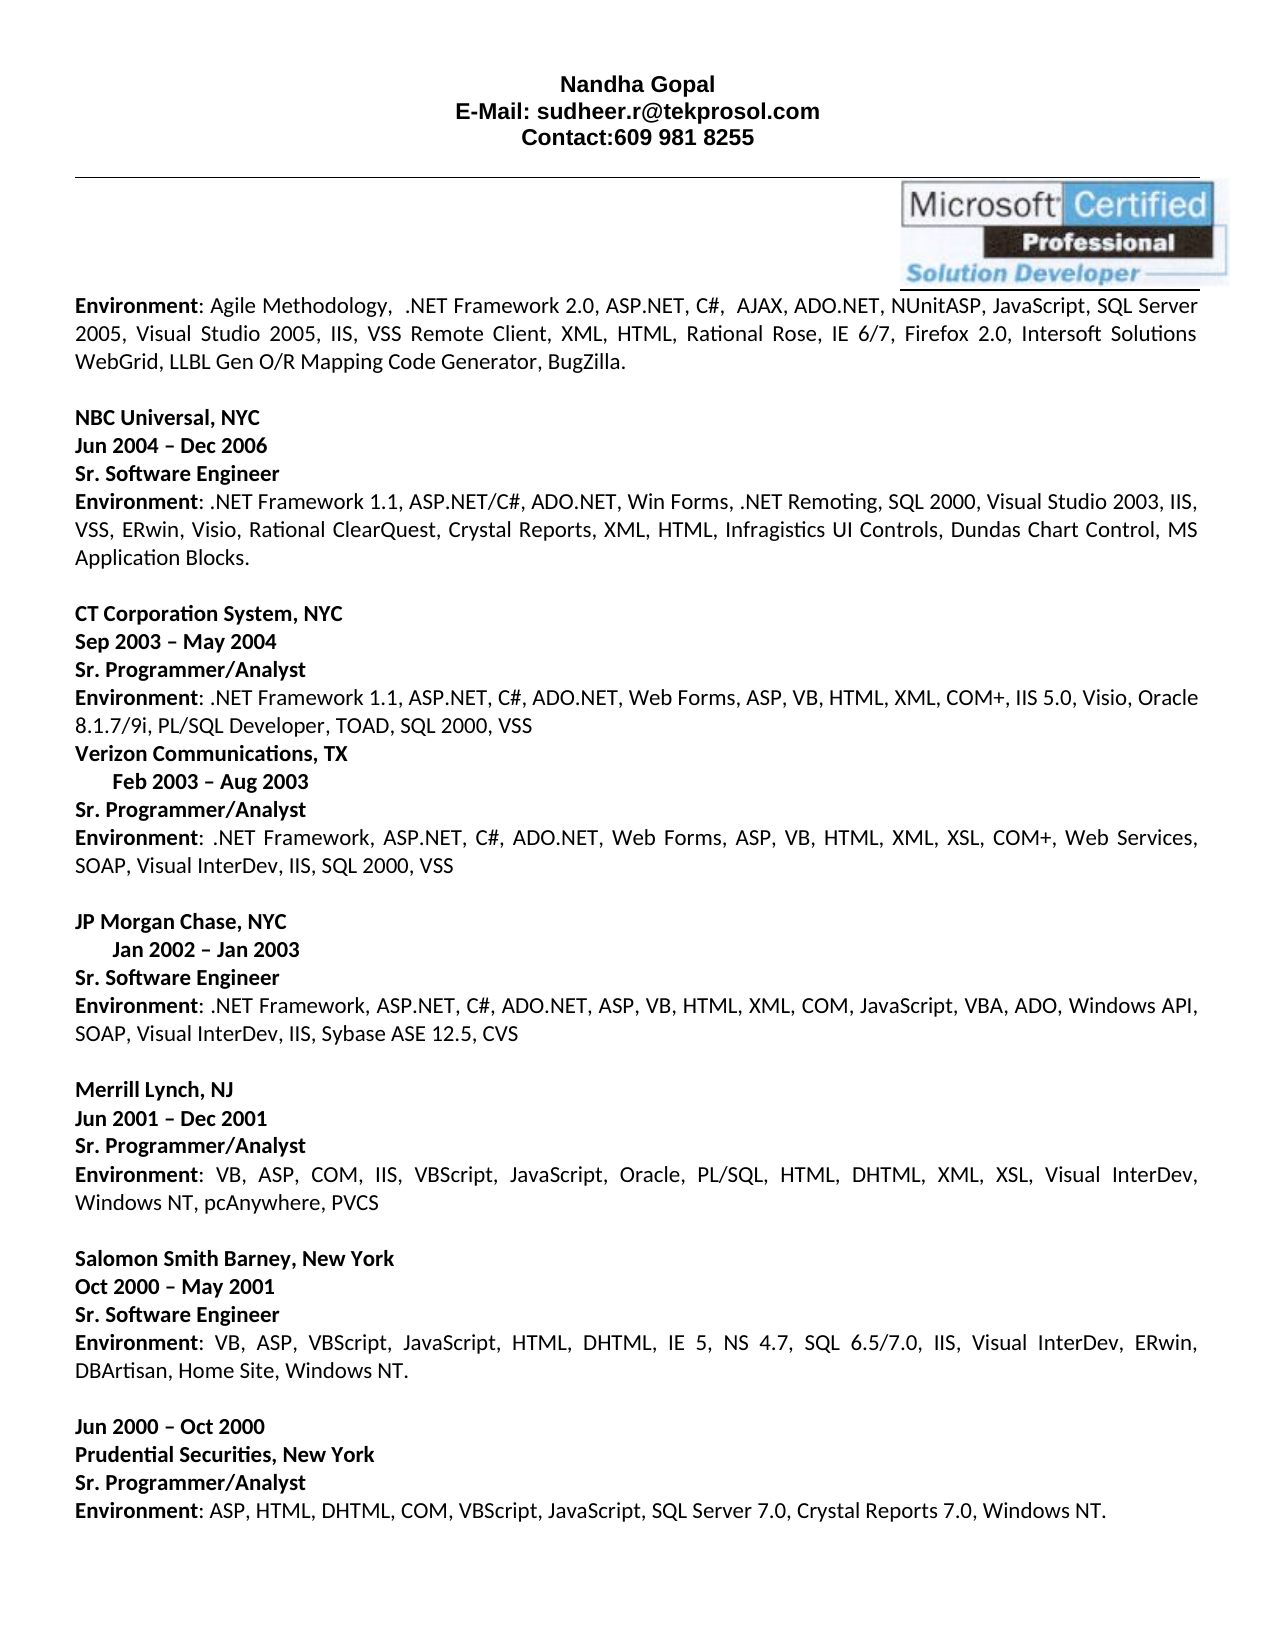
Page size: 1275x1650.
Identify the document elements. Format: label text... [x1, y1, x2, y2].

text Feb 2003 – Aug 2003 [112, 767, 1200, 795]
text Jun 2000 – Oct 2000 [75, 1412, 1200, 1440]
text Sr. Programmer/Analyst [75, 1468, 1200, 1496]
text Sr. Software Engineer [75, 1300, 1200, 1328]
text Merrill Lynch, NJ [75, 1076, 1200, 1104]
text Sr. Programmer/Analyst [75, 1132, 1200, 1160]
text Environment: VB, ASP, VBScript, JavaScript, HTML, DHTML, IE 5, NS 4.7, SQL 6.5/7.0, IIS, Visual InterDev, ERwin, DBArtisan, Home Site, Windows NT. [75, 1328, 1200, 1384]
text Salomon Smith Barney, New York [75, 1244, 1200, 1272]
text Sep 2003 – May 2004 [75, 627, 1200, 655]
text Environment: .NET Framework 1.1, ASP.NET, C#, ADO.NET, Web Forms, ASP, VB, HTML, XML, COM+, IIS 5.0, Visio, Oracle 8.1.7/9i, PL/SQL Developer, TOAD, SQL 2000, VSS [75, 683, 1200, 739]
text Sr. Software Engineer [75, 459, 1200, 487]
text Jun 2001 – Dec 2001 [75, 1104, 1200, 1132]
text Environment: .NET Framework, ASP.NET, C#, ADO.NET, ASP, VB, HTML, XML, COM, JavaScript, VBA, ADO, Windows API, SOAP, Visual InterDev, IIS, Sybase ASE 12.5, CVS [75, 992, 1200, 1048]
text Jun 2004 – Dec 2006 [75, 431, 1200, 459]
text Sr. Programmer/Analyst [75, 795, 1200, 823]
text Environment: .NET Framework 1.1, ASP.NET/C#, ADO.NET, Win Forms, .NET Remoting, SQL 2000, Visual Studio 2003, IIS, VSS, ERwin, Visio, Rational ClearQuest, Crystal Reports, XML, HTML, Infragistics UI Controls, Dundas Chart Control, MS Application Blocks. [75, 487, 1200, 571]
text NBC Universal, NYC [75, 403, 1200, 431]
text JP Morgan Chase, NYC [75, 907, 1200, 936]
text Environment: VB, ASP, COM, IIS, VBScript, JavaScript, Oracle, PL/SQL, HTML, DHTML, XML, XSL, Visual InterDev, Windows NT, pcAnywhere, PVCS [75, 1160, 1200, 1216]
text Prudential Securities, New York [75, 1440, 1200, 1468]
text Oct 2000 – May 2001 [75, 1272, 1200, 1300]
text CT Corporation System, NYC [75, 599, 1200, 627]
text Environment: ASP, HTML, DHTML, COM, VBScript, JavaScript, SQL Server 7.0, Crystal Reports 7.0, Windows NT. [75, 1496, 1200, 1524]
text Environment: Agile Methodology, .NET Framework 2.0, ASP.NET, C#, AJAX, ADO.NET, NUnitASP, JavaScript, SQL Server 2005, Visual Studio 2005, IIS, VSS Remote Client, XML, HTML, Rational Rose, IE 6/7, Firefox 2.0, Intersoft Solutions WebGrid, LLBL Gen O/R Mapping Code Generator, BugZilla. [75, 291, 1200, 375]
text Sr. Programmer/Analyst [75, 655, 1200, 683]
text Verizon Communications, TX [75, 739, 1200, 767]
text Environment: .NET Framework, ASP.NET, C#, ADO.NET, Web Forms, ASP, VB, HTML, XML, XSL, COM+, Web Services, SOAP, Visual InterDev, IIS, SQL 2000, VSS [75, 823, 1200, 879]
text Jan 2002 – Jan 2003 [112, 936, 1200, 963]
text Sr. Software Engineer [75, 963, 1200, 992]
